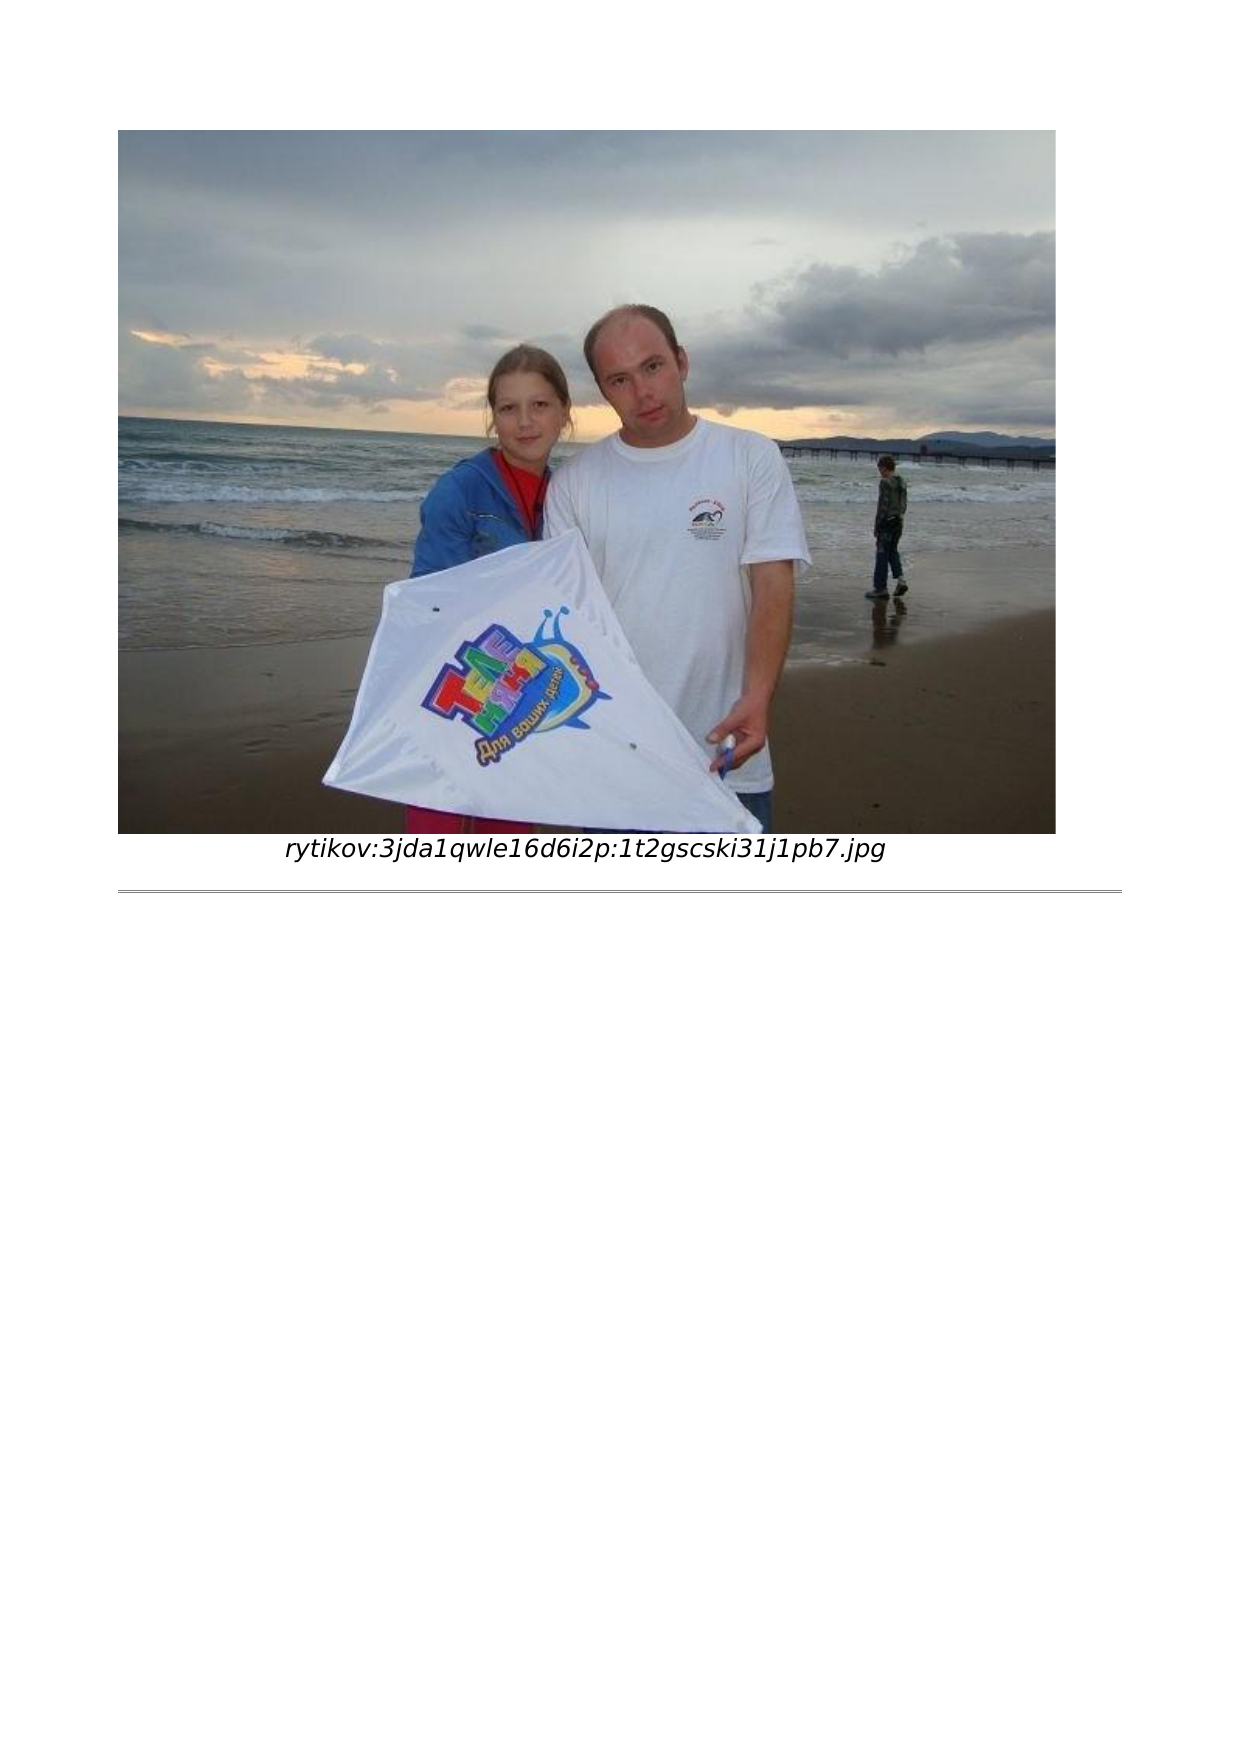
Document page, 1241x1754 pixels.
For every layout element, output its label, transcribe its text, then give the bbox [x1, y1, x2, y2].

text rytikov:3jda1qwle16d6i2p:1t2gscski31j1pb7.jpg [118, 834, 1056, 863]
picture [118, 130, 1056, 834]
